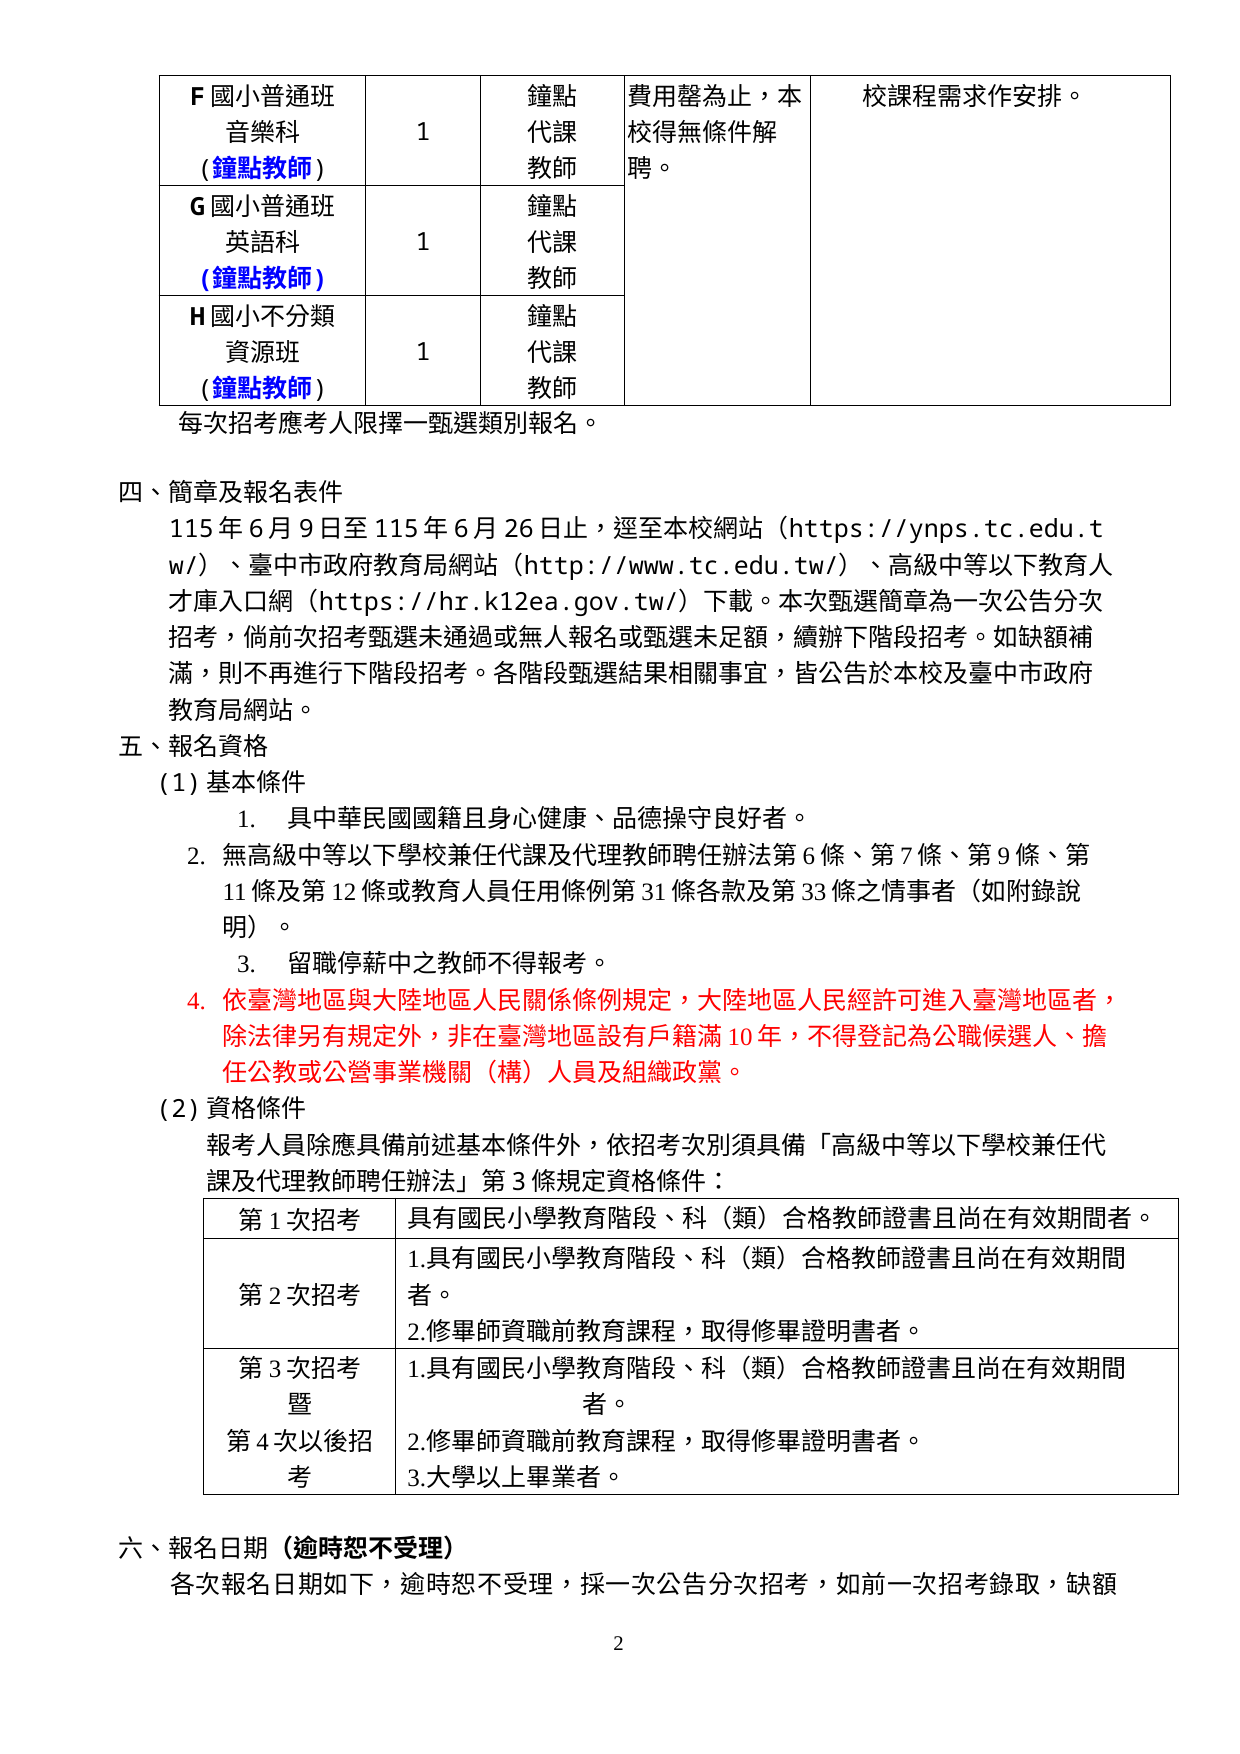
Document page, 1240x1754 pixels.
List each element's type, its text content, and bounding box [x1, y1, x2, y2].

table_cell G國小普通班 英語科 (鐘點教師) [160, 186, 365, 295]
list 依臺灣地區與大陸地區人民關係條例規定，大陸地區人民經許可進入臺灣地區者，除法律另有規定外，非在臺灣地區設有戶籍滿10年，不得登記為公職候選人、擔任公教或公營事業機關（構）人員及組織政黨。 [187, 980, 1118, 1089]
table_cell 第2次招考 [204, 1239, 395, 1348]
table_cell 鐘點 代課 教師 [481, 76, 624, 185]
table_cell 第3次招考 暨 第4次以後招考 [204, 1349, 395, 1494]
table_header 具有國民小學教育階段、科（類）合格教師證書且尚在有效期間者。 [396, 1199, 1178, 1238]
list 留職停薪中之教師不得報考。 [237, 944, 1118, 980]
text 報考人員除應具備前述基本條件外，依招考次別須具備「高級中等以下學校兼任代課及代理教師聘任辦法」第3條規定資格條件： [206, 1125, 1118, 1198]
table_cell 1 [366, 186, 480, 295]
table_cell 費用罄為止，本校得無條件解聘。 [625, 76, 810, 405]
table_cell 鐘點 代課 教師 [481, 186, 624, 295]
table_cell 鐘點 代課 教師 [481, 296, 624, 405]
text 四、簡章及報名表件 115年6月9日至115年6月26日止，逕至本校網站（https://ynps.tc.edu.tw/）、臺中市政府教育局網站（http://www.tc.edu.tw/）、高級中等以下教育人才庫入口網（https://hr.k12ea.gov.tw/）下載。本次甄選簡章為一次公告分次招考，倘前次招考甄選未通過或無人報名或甄選未足額，續辦下階段招考。如缺額補滿，則不再進行下階段招考。各階段甄選結果相關事宜，皆公告於本校及臺中市政府教育局網站。 [119, 473, 1118, 726]
text 各次報名日期如下，逾時恕不受理，採一次公告分次招考，如前一次招考錄取，缺額 [170, 1565, 1118, 1601]
table_cell F國小普通班 音樂科 (鐘點教師) [160, 76, 365, 185]
table_header 第1次招考 [204, 1199, 395, 1238]
table_cell H國小不分類 資源班 (鐘點教師) [160, 296, 365, 405]
text 六、報名日期（逾時恕不受理） [119, 1529, 1118, 1565]
table_cell 1 [366, 76, 480, 185]
text 每次招考應考人限擇一甄選類別報名。 [119, 406, 1118, 439]
list 資格條件 [156, 1089, 1118, 1125]
table_cell 1 [366, 296, 480, 405]
table_cell 1.具有國民小學教育階段、科（類）合格教師證書且尚在有效期間者。 2.修畢師資職前教育課程，取得修畢證明書者。 3.大學以上畢業者。 [396, 1349, 1178, 1494]
text 五、報名資格 [119, 726, 1118, 763]
table_cell 校課程需求作安排。 [811, 76, 1170, 405]
list 具中華民國國籍且身心健康、品德操守良好者。 [237, 799, 1118, 835]
list 無高級中等以下學校兼任代課及代理教師聘任辦法第6條、第7條、第9條、第11條及第12條或教育人員任用條例第31條各款及第33條之情事者（如附錄說明）。 [187, 835, 1118, 944]
table_cell 1.具有國民小學教育階段、科（類）合格教師證書且尚在有效期間者。 2.修畢師資職前教育課程，取得修畢證明書者。 [396, 1239, 1178, 1348]
list 基本條件 [156, 763, 1118, 799]
